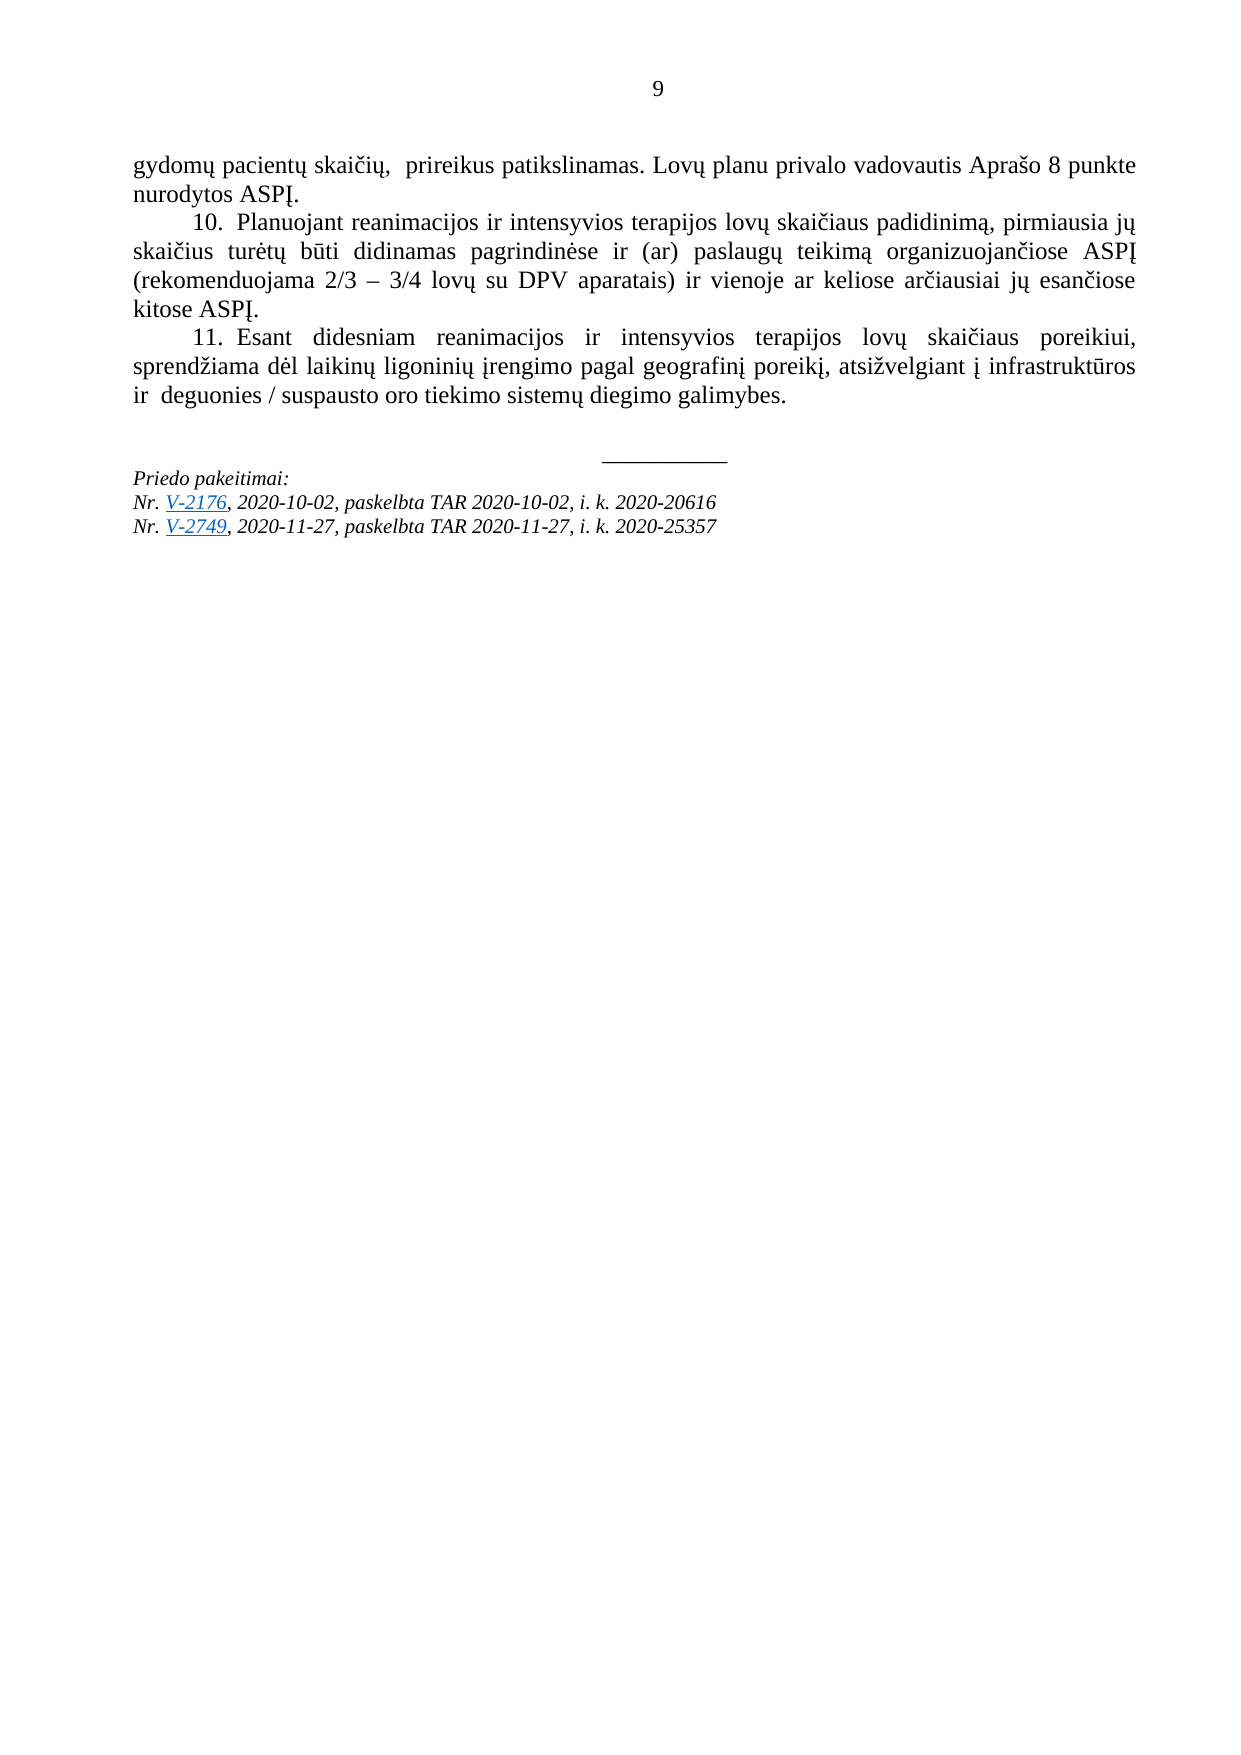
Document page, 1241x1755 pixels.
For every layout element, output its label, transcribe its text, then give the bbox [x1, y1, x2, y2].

text 11. Esant didesniam reanimacijos ir intensyvios terapijos lovų skaičiaus poreikiui, sprendžiama dėl laikinų ligoninių įrengimo pagal geografinį poreikį, atsižvelgiant į infrastruktūros ir deguonies / suspausto oro tiekimo sistemų diegimo galimybes. [133, 322, 1137, 409]
text 10. Planuojant reanimacijos ir intensyvios terapijos lovų skaičiaus padidinimą, pirmiausia jų skaičius turėtų būti didinamas pagrindinėse ir (ar) paslaugų teikimą organizuojančiose ASPĮ (rekomenduojama 2/3 – 3/4 lovų su DPV aparatais) ir vienoje ar keliose arčiausiai jų esančiose kitose ASPĮ. [133, 207, 1137, 322]
text gydomų pacientų skaičių, prireikus patikslinamas. Lovų planu privalo vadovautis Aprašo 8 punkte nurodytos ASPĮ. [133, 150, 1137, 207]
text __________ [192, 437, 1137, 466]
text Nr. V-2176, 2020-10-02, paskelbta TAR 2020-10-02, i. k. 2020-20616 [133, 490, 1137, 514]
text Nr. V-2749, 2020-11-27, paskelbta TAR 2020-11-27, i. k. 2020-25357 [133, 514, 1137, 538]
text Priedo pakeitimai: [133, 466, 1137, 490]
